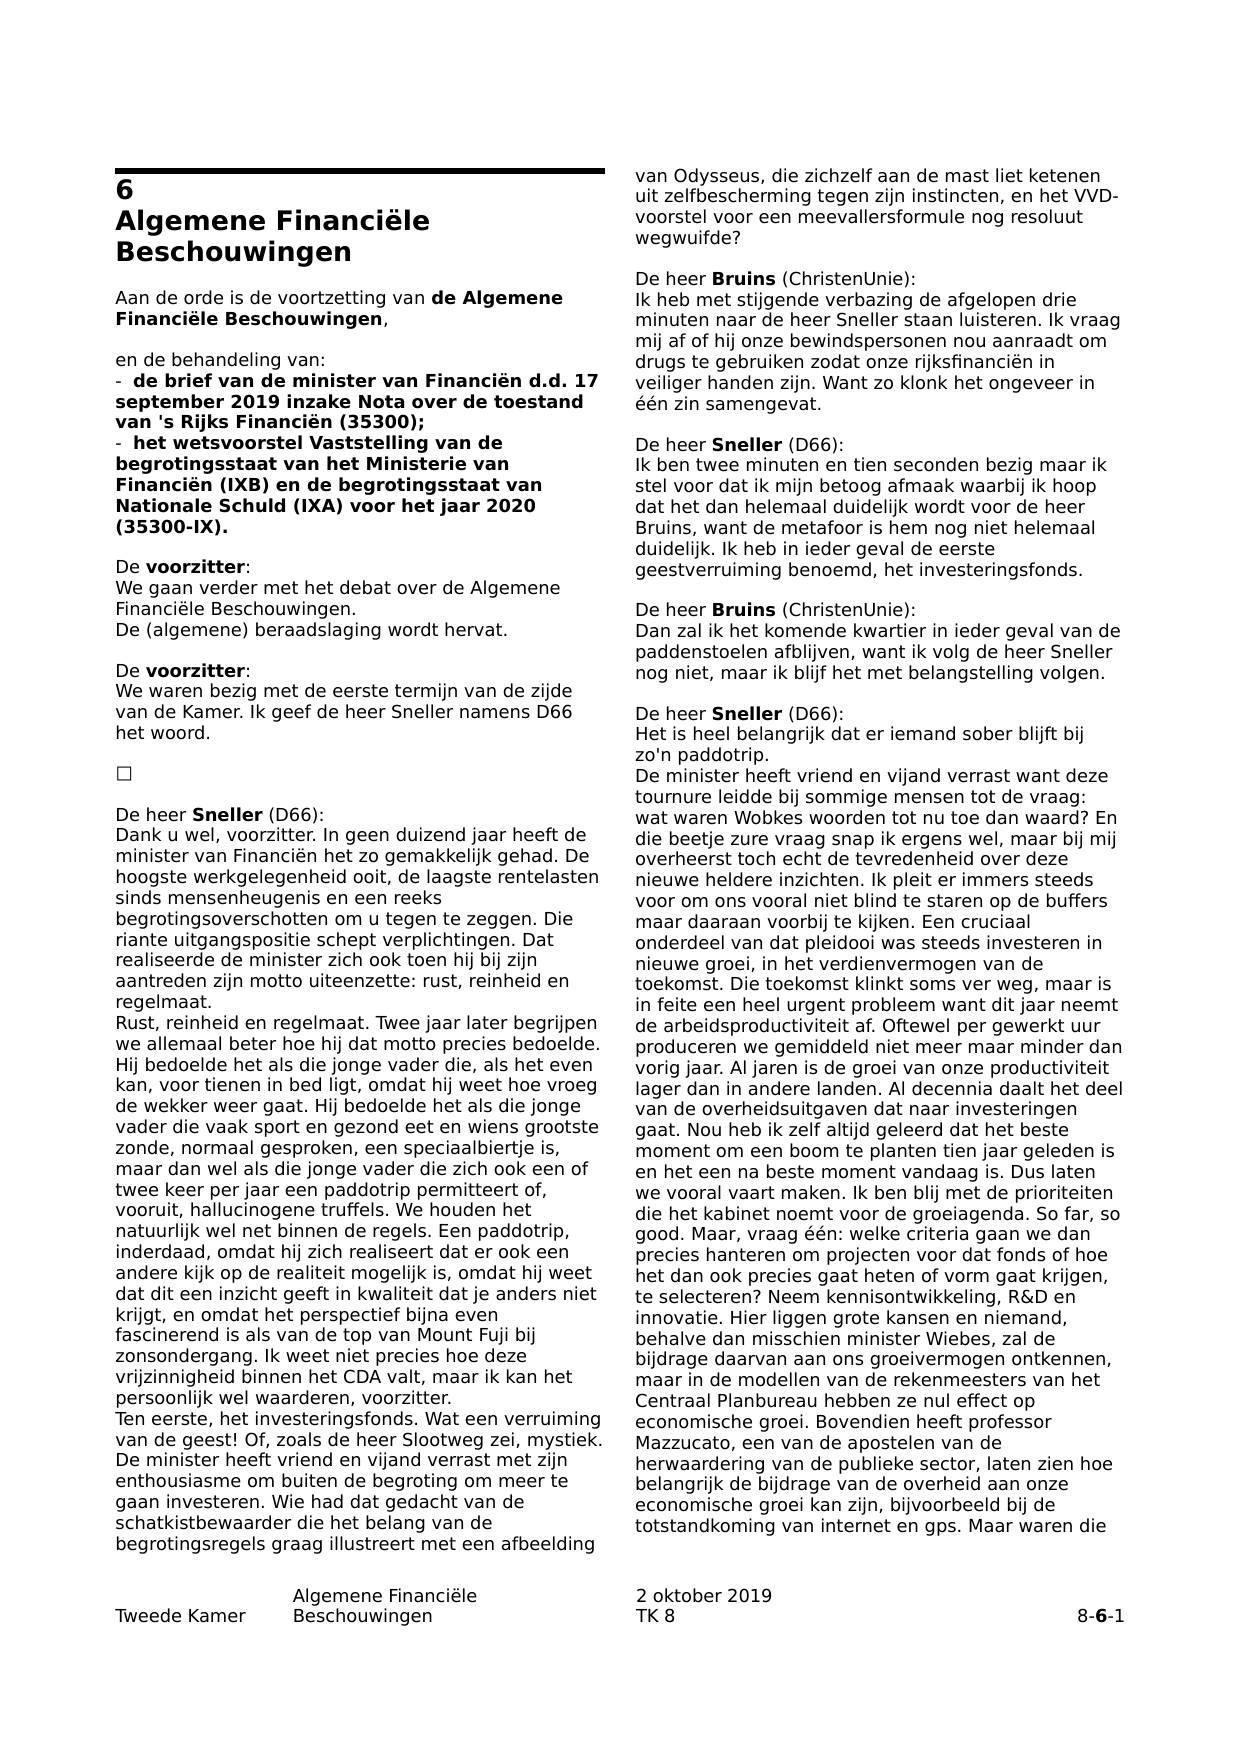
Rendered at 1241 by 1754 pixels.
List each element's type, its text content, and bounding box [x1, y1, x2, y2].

text en de behandeling van: [115, 350, 605, 371]
text Ten eerste, het investeringsfonds. Wat een verruiming van de geest! Of, zoals de heer Slootweg zei, mystiek. De minister heeft vriend en vijand verrast met zijn enthousiasme om buiten de begroting om meer te gaan investeren. Wie had dat gedacht van de schatkistbewaarder die het belang van de begrotingsregels graag illustreert met een afbeelding [115, 1408, 605, 1554]
text De heer Bruins (ChristenUnie): [635, 269, 1125, 289]
text Rust, reinheid en regelmaat. Twee jaar later begrijpen we allemaal beter hoe hij dat motto precies bedoelde. Hij bedoelde het als die jonge vader die, als het even kan, voor tienen in bed ligt, omdat hij weet hoe vroeg de wekker weer gaat. Hij bedoelde het als die jonge vader die vaak sport en gezond eet en wiens grootste zonde, normaal gesproken, een speciaalbiertje is, maar dan wel als die jonge vader die zich ook een of twee keer per jaar een paddotrip permitteert of, vooruit, hallucinogene truffels. We houden het natuurlijk wel net binnen de regels. Een paddotrip, inderdaad, omdat hij zich realiseert dat er ook een andere kijk op de realiteit mogelijk is, omdat hij weet dat dit een inzicht geeft in kwaliteit dat je anders niet krijgt, en omdat het perspectief bijna even fascinerend is als van de top van Mount Fuji bij zonsondergang. Ik weet niet precies hoe deze vrijzinnigheid binnen het CDA valt, maar ik kan het persoonlijk wel waarderen, voorzitter. [115, 1013, 605, 1408]
text De voorzitter: [115, 557, 605, 578]
text De heer Sneller (D66): [115, 804, 605, 825]
text De voorzitter: [115, 660, 605, 681]
list de brief van de minister van Financiën d.d. 17 september 2019 inzake Nota over de toestand van 's Rijks Financiën (35300); [115, 371, 605, 433]
text De (algemene) beraadslaging wordt hervat. [115, 619, 605, 640]
text De minister heeft vriend en vijand verrast want deze tournure leidde bij sommige mensen tot de vraag: wat waren Wobkes woorden tot nu toe dan waard? En die beetje zure vraag snap ik ergens wel, maar bij mij overheerst toch echt de tevredenheid over deze nieuwe heldere inzichten. Ik pleit er immers steeds voor om ons vooral niet blind te staren op de buffers maar daaraan voorbij te kijken. Een cruciaal onderdeel van dat pleidooi was steeds investeren in nieuwe groei, in het verdienvermogen van de toekomst. Die toekomst klinkt soms ver weg, maar is in feite een heel urgent probleem want dit jaar neemt de arbeidsproductiviteit af. Oftewel per gewerkt uur produceren we gemiddeld niet meer maar minder dan vorig jaar. Al jaren is de groei van onze productiviteit lager dan in andere landen. Al decennia daalt het deel van de overheidsuitgaven dat naar investeringen gaat. Nou heb ik zelf altijd geleerd dat het beste moment om een boom te planten tien jaar geleden is en het een na beste moment vandaag is. Dus laten we vooral vaart maken. Ik ben blij met de prioriteiten die het kabinet noemt voor de groeiagenda. So far, so good. Maar, vraag één: welke criteria gaan we dan precies hanteren om projecten voor dat fonds of hoe het dan ook precies gaat heten of vorm gaat krijgen, te selecteren? Neem kennisontwikkeling, R&D en innovatie. Hier liggen grote kansen en niemand, behalve dan misschien minister Wiebes, zal de bijdrage daarvan aan ons groeivermogen ontkennen, maar in de modellen van de rekenmeesters van het Centraal Planbureau hebben ze nul effect op economische groei. Bovendien heeft professor Mazzucato, een van de apostelen van de herwaardering van de publieke sector, laten zien hoe belangrijk de bijdrage van de overheid aan onze economische groei kan zijn, bijvoorbeeld bij de totstandkoming van internet en gps. Maar waren die [635, 766, 1125, 1537]
text van Odysseus, die zichzelf aan de mast liet ketenen uit zelfbescherming tegen zijn instincten, en het VVD-voorstel voor een meevallersformule nog resoluut wegwuifde? [635, 165, 1125, 249]
text ⬜ [115, 764, 605, 784]
text We waren bezig met de eerste termijn van de zijde van de Kamer. Ik geef de heer Sneller namens D66 het woord. [115, 681, 605, 744]
list het wetsvoorstel Vaststelling van de begrotingsstaat van het Ministerie van Financiën (IXB) en de begrotingsstaat van Nationale Schuld (IXA) voor het jaar 2020 (35300-IX). [115, 433, 605, 537]
text De heer Bruins (ChristenUnie): [635, 600, 1125, 621]
text De heer Sneller (D66): [635, 434, 1125, 455]
text Het is heel belangrijk dat er iemand sober blijft bij zo'n paddotrip. [635, 724, 1125, 766]
title 6 Algemene Financiële Beschouwingen [115, 174, 605, 268]
text Dan zal ik het komende kwartier in ieder geval van de paddenstoelen afblijven, want ik volg de heer Sneller nog niet, maar ik blijf het met belangstelling volgen. [635, 621, 1125, 683]
text De heer Sneller (D66): [635, 703, 1125, 724]
text Aan de orde is de voortzetting van de Algemene Financiële Beschouwingen, [115, 288, 605, 330]
text Ik ben twee minuten en tien seconden bezig maar ik stel voor dat ik mijn betoog afmaak waarbij ik hoop dat het dan helemaal duidelijk wordt voor de heer Bruins, want de metafoor is hem nog niet helemaal duidelijk. Ik heb in ieder geval de eerste geestverruiming benoemd, het investeringsfonds. [635, 455, 1125, 580]
text Ik heb met stijgende verbazing de afgelopen drie minuten naar de heer Sneller staan luisteren. Ik vraag mij af of hij onze bewindspersonen nou aanraadt om drugs te gebruiken zodat onze rijksfinanciën in veiliger handen zijn. Want zo klonk het ongeveer in één zin samengevat. [635, 289, 1125, 414]
text We gaan verder met het debat over de Algemene Financiële Beschouwingen. [115, 578, 605, 619]
text Dank u wel, voorzitter. In geen duizend jaar heeft de minister van Financiën het zo gemakkelijk gehad. De hoogste werkgelegenheid ooit, de laagste rentelasten sinds mensenheugenis en een reeks begrotingsoverschotten om u tegen te zeggen. Die riante uitgangspositie schept verplichtingen. Dat realiseerde de minister zich ook toen hij bij zijn aantreden zijn motto uiteenzette: rust, reinheid en regelmaat. [115, 825, 605, 1013]
